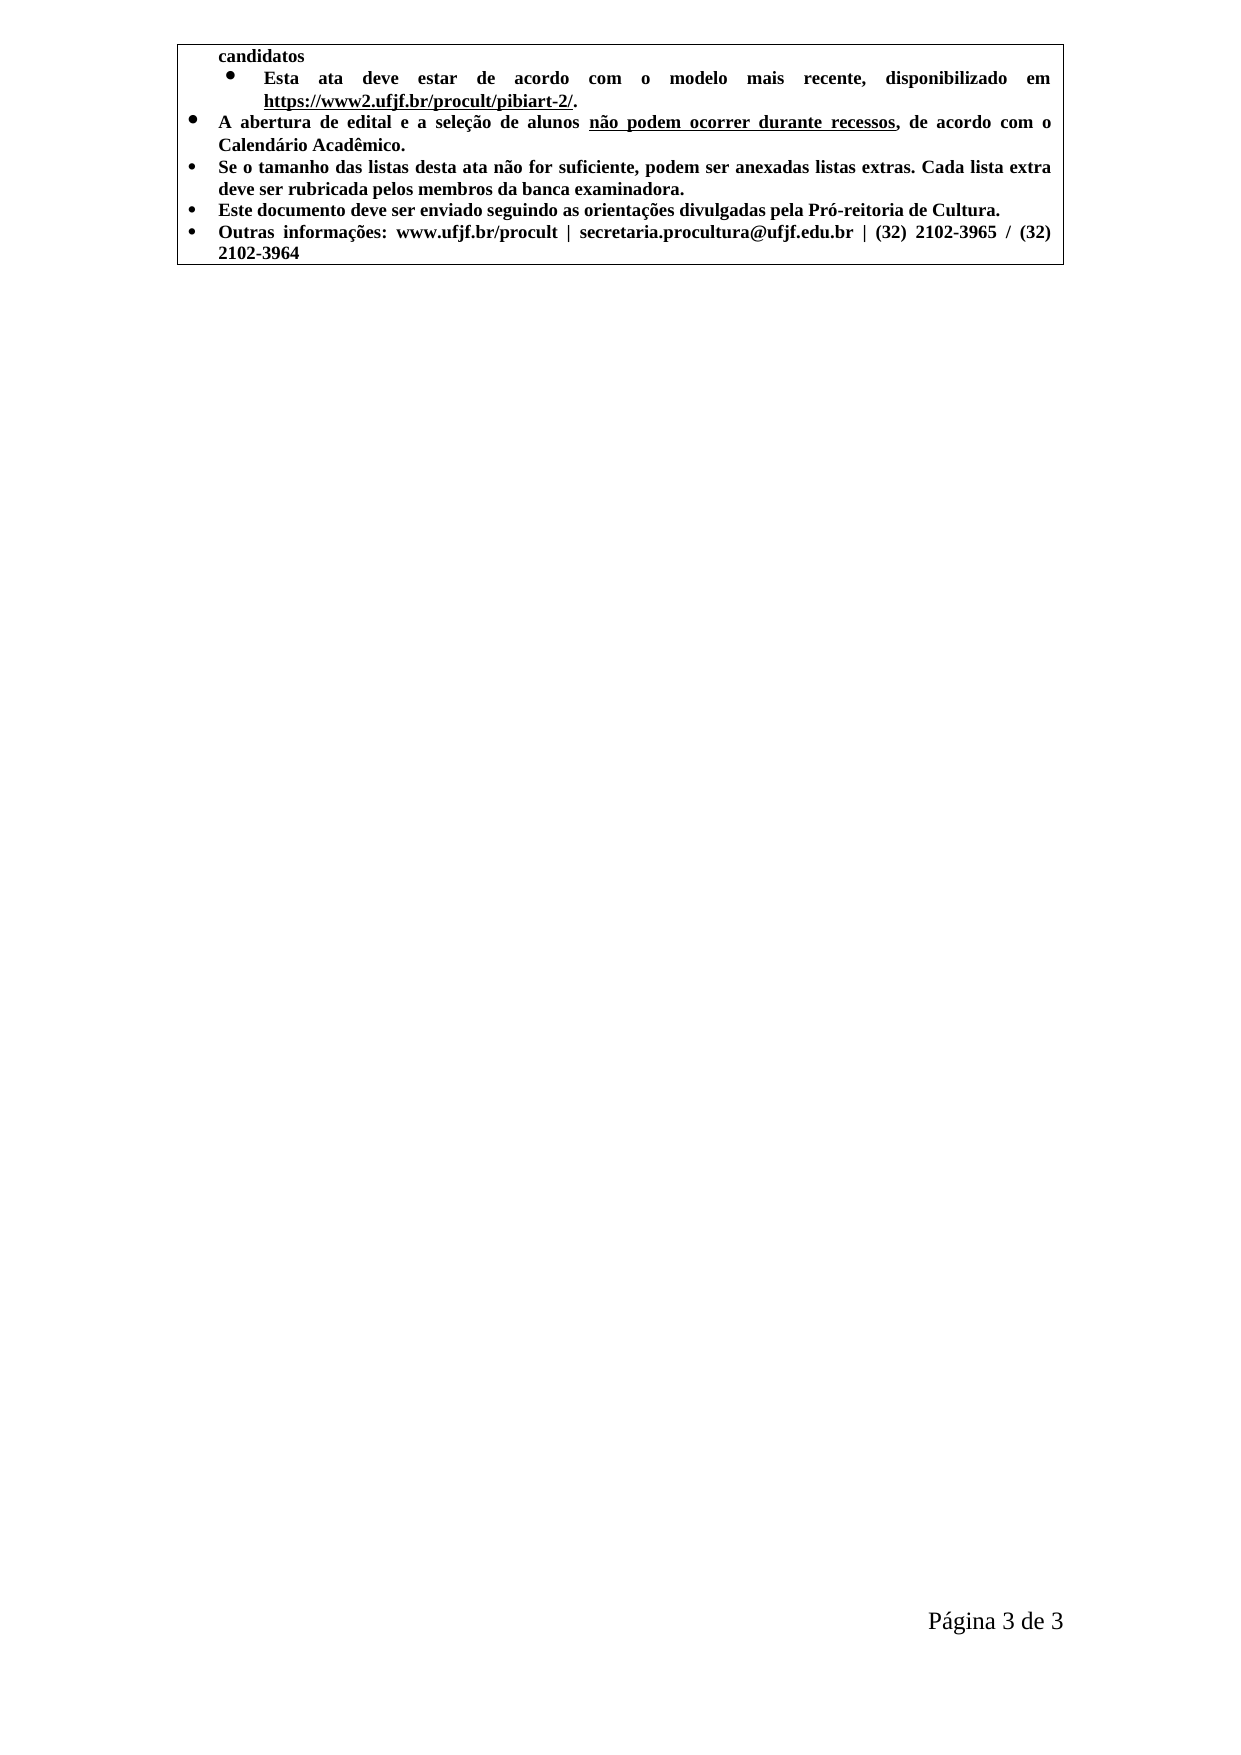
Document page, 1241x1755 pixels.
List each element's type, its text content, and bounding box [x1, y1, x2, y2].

table_header Orientações: As demais páginas da ATA devem ser rubricadas por todos os examinadores. A assinatura dos alunos presentes é condição de validade da seleção. Esta ata somente será válida com cópia do Edital referente à mesma seleção e a ficha de inscrição dos candidatos Esta ata deve estar de acordo com o modelo mais recente, disponibilizado em https://www2.ufjf.br/procult/pibiart-2/. A abertura de edital e a seleção de alunos não podem ocorrer durante recessos, de acordo com o Calendário Acadêmico. Se o tamanho das listas desta ata não for suficiente, podem ser anexadas listas extras. Cada lista extra deve ser rubricada pelos membros da banca examinadora. Este documento deve ser enviado seguindo as orientações divulgadas pela Pró-reitoria de Cultura. Outras informações: www.ufjf.br/procult | secretaria.procultura@ufjf.edu.br | (32) 2102-3965 / (32) 2102-3964 [178, 45, 1063, 264]
